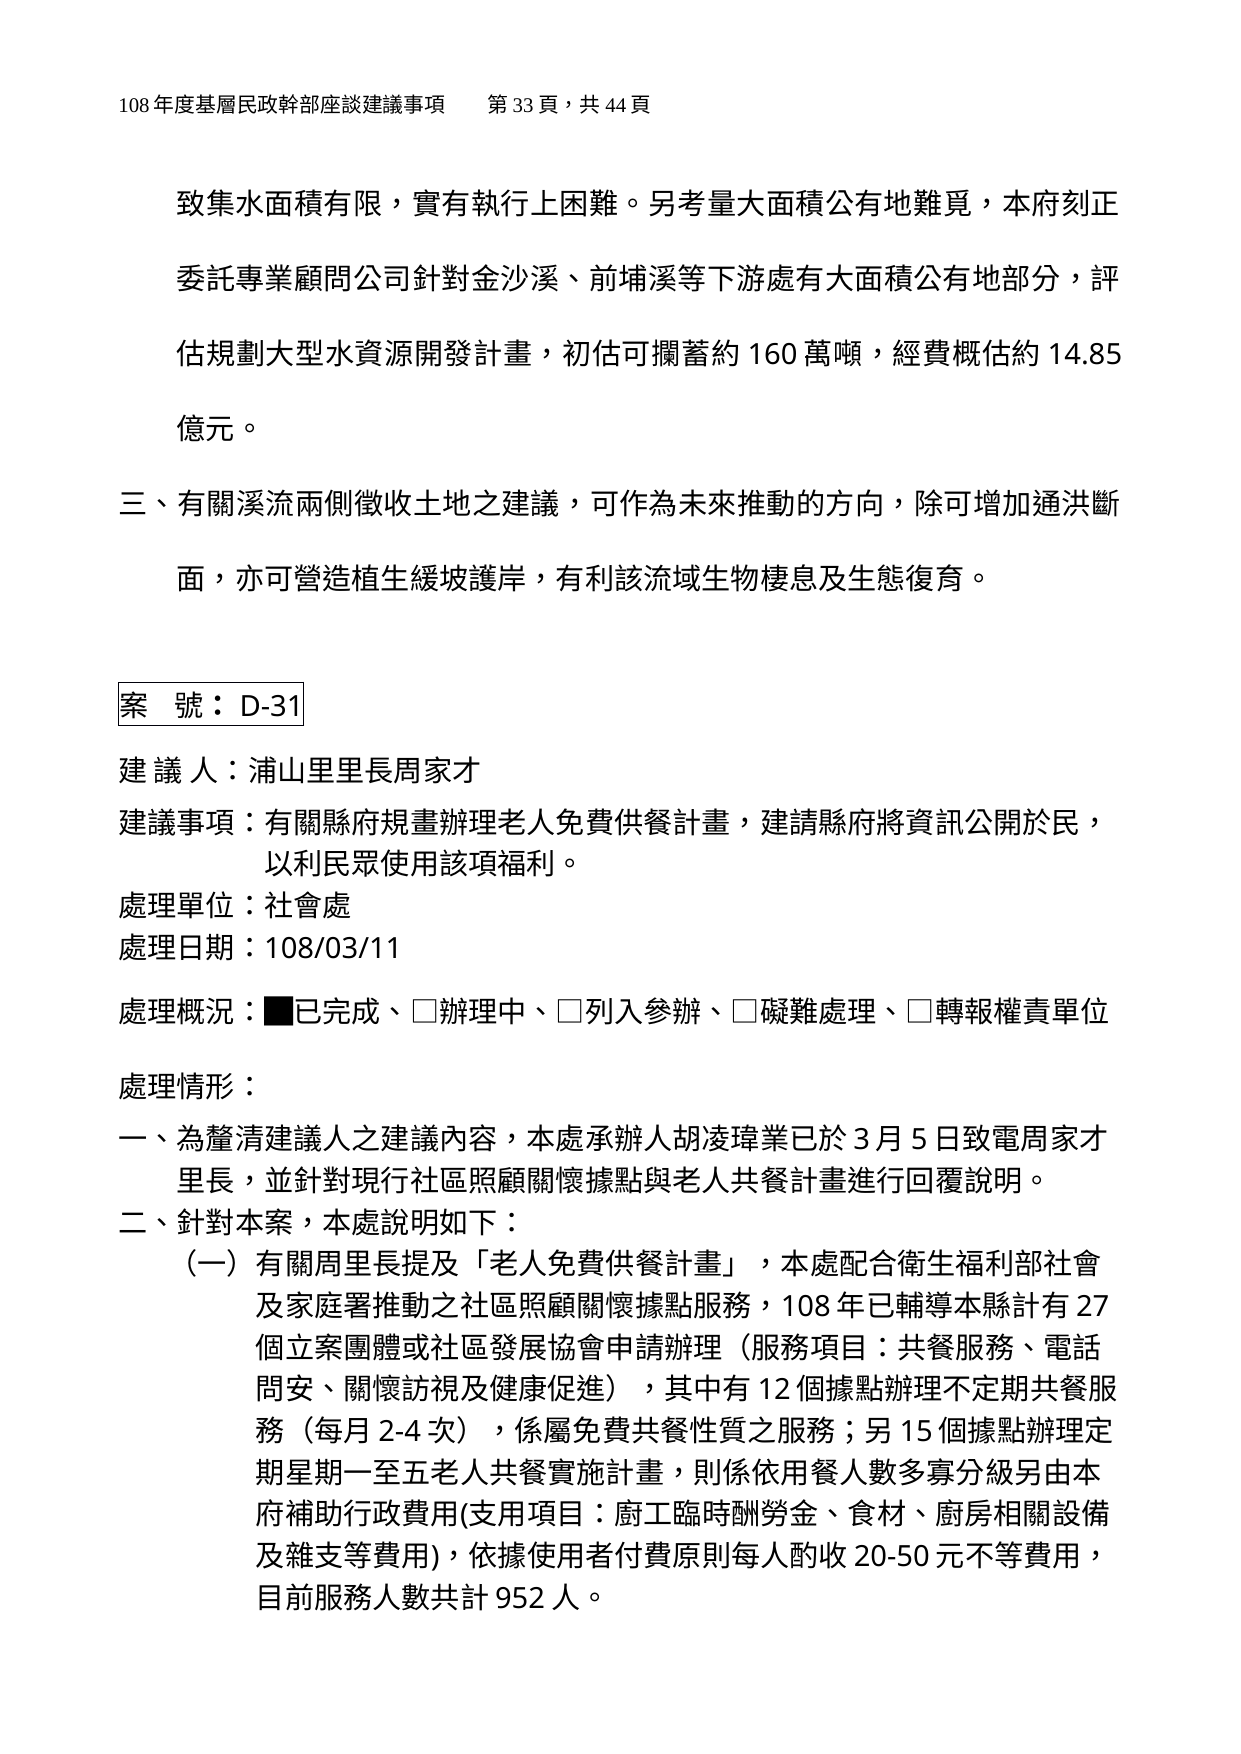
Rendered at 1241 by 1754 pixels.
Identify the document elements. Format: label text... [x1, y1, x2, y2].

text 一、為釐清建議人之建議內容，本處承辦人胡凌瑋業已於3月5日致電周家才里長，並針對現行社區照顧關懷據點與老人共餐計畫進行回覆說明。 [118, 1116, 1122, 1200]
text [304, 683, 1122, 725]
text 處理情形： [118, 1041, 1122, 1116]
text 建議事項：有關縣府規畫辦理老人免費供餐計畫，建請縣府將資訊公開於民，以利民眾使用該項福利。 [118, 800, 1122, 883]
text 處理日期：108/03/11 [118, 925, 1122, 966]
text 處理單位：社會處 [118, 883, 1122, 925]
text 致集水面積有限，實有執行上困難。另考量大面積公有地難覓，本府刻正委託專業顧問公司針對金沙溪、前埔溪等下游處有大面積公有地部分，評估規劃大型水資源開發計畫，初估可攔蓄約160萬噸，經費概估約14.85億元。 [118, 158, 1122, 458]
text （一）有關周里長提及「老人免費供餐計畫」，本處配合衛生福利部社會及家庭署推動之社區照顧關懷據點服務，108年已輔導本縣計有27個立案團體或社區發展協會申請辦理（服務項目：共餐服務、電話問安、關懷訪視及健康促進），其中有12個據點辦理不定期共餐服務（每月2-4次），係屬免費共餐性質之服務；另15個據點辦理定期星期一至五老人共餐實施計畫，則係依用餐人數多寡分級另由本府補助行政費用(支用項目：廚工臨時酬勞金、食材、廚房相關設備及雜支等費用)，依據使用者付費原則每人酌收20-50元不等費用，目前服務人數共計952人。 [168, 1241, 1122, 1616]
text 二、針對本案，本處說明如下： [118, 1200, 1122, 1241]
text 建 議 人：浦山里里長周家才 [118, 725, 1122, 800]
text 處理概況：█已完成、□辦理中、□列入參辦、□礙難處理、□轉報權責單位 [118, 966, 1122, 1041]
text 案 號： D-31 [119, 683, 303, 725]
text 三、有關溪流兩側徵收土地之建議，可作為未來推動的方向，除可增加通洪斷面，亦可營造植生緩坡護岸，有利該流域生物棲息及生態復育。 [118, 458, 1122, 608]
